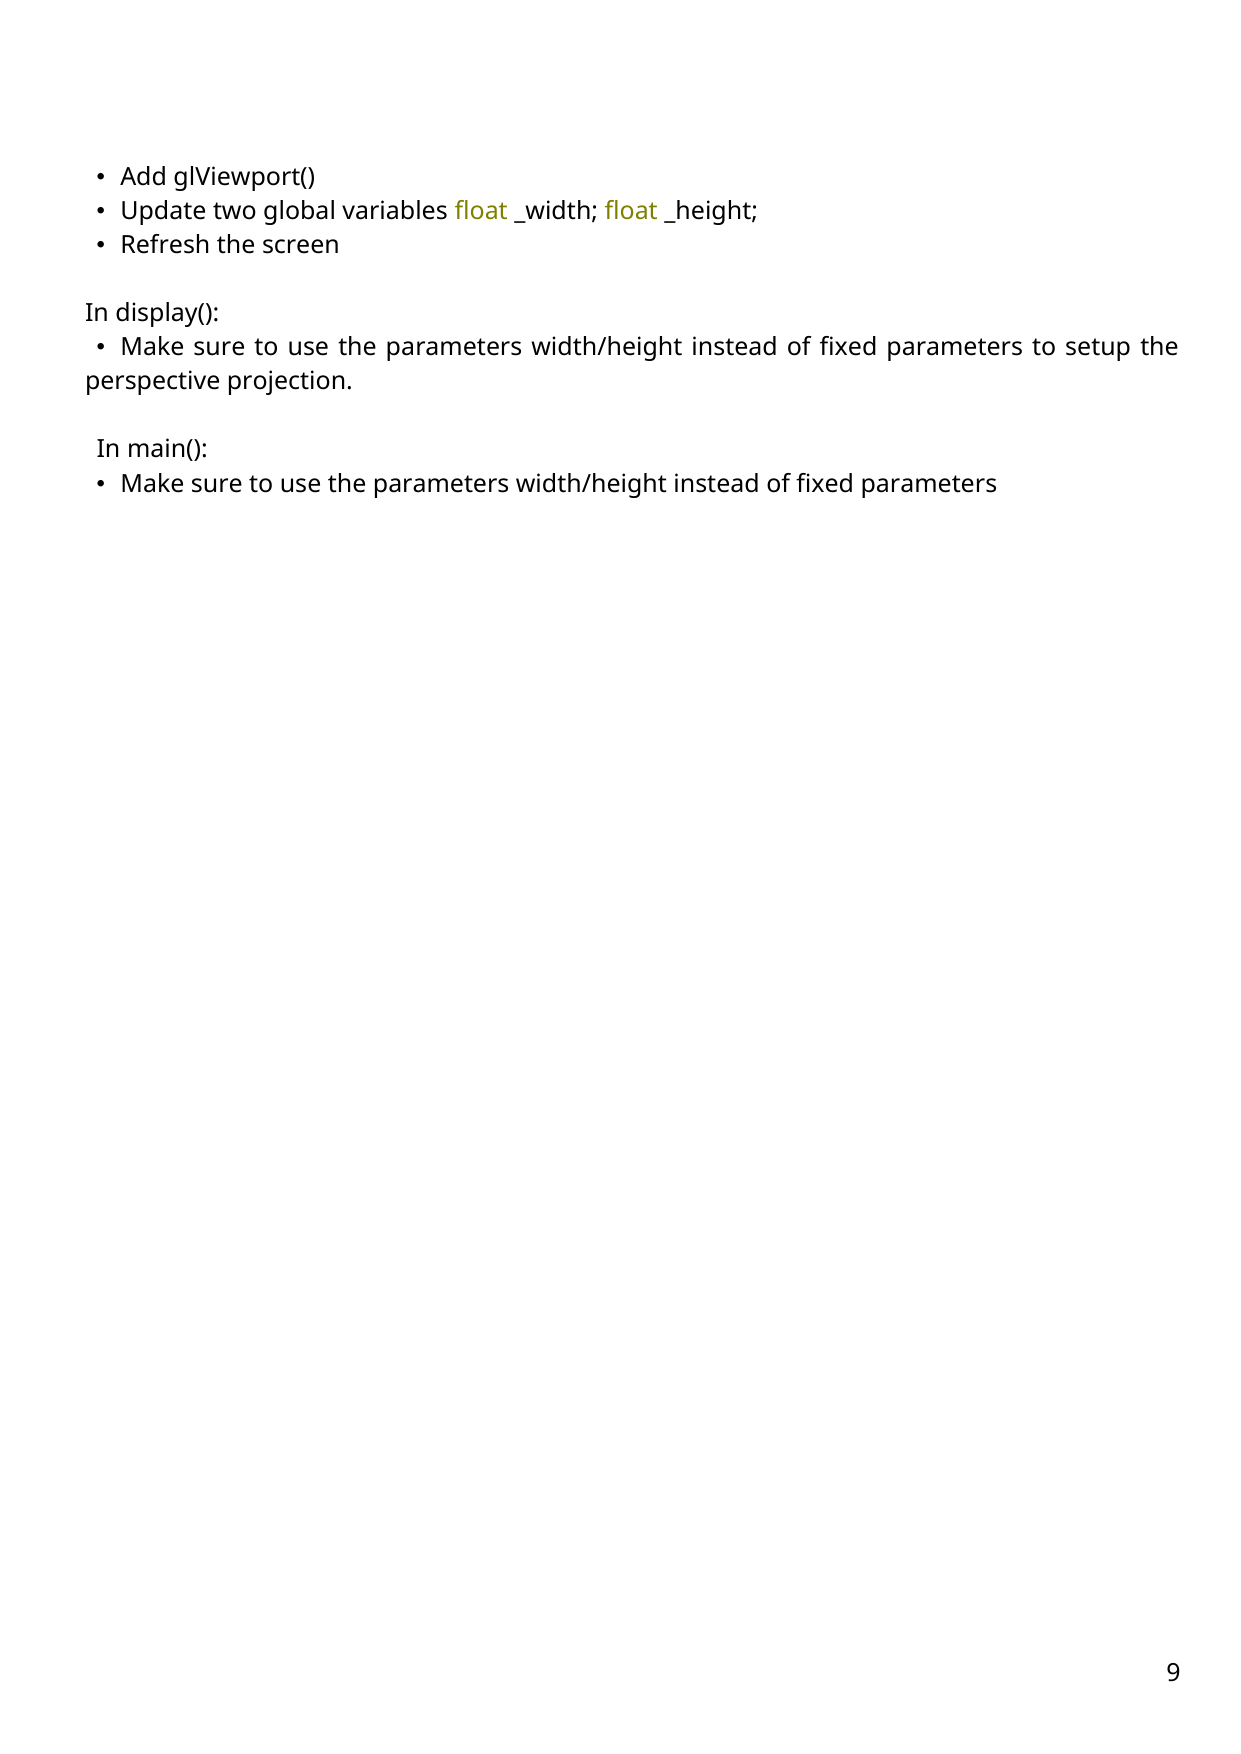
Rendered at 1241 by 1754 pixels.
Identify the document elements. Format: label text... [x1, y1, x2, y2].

list In display(): [61, 295, 1180, 329]
list Refresh the screen [61, 227, 1180, 261]
list Make sure to use the parameters width/height instead of fixed parameters to setup the perspective projection. [61, 329, 1180, 397]
text In main(): [61, 431, 1180, 465]
list Make sure to use the parameters width/height instead of fixed parameters [61, 465, 1180, 499]
list Update two global variables float _width; float _height; [61, 193, 1180, 227]
list Add glViewport() [61, 159, 1180, 193]
